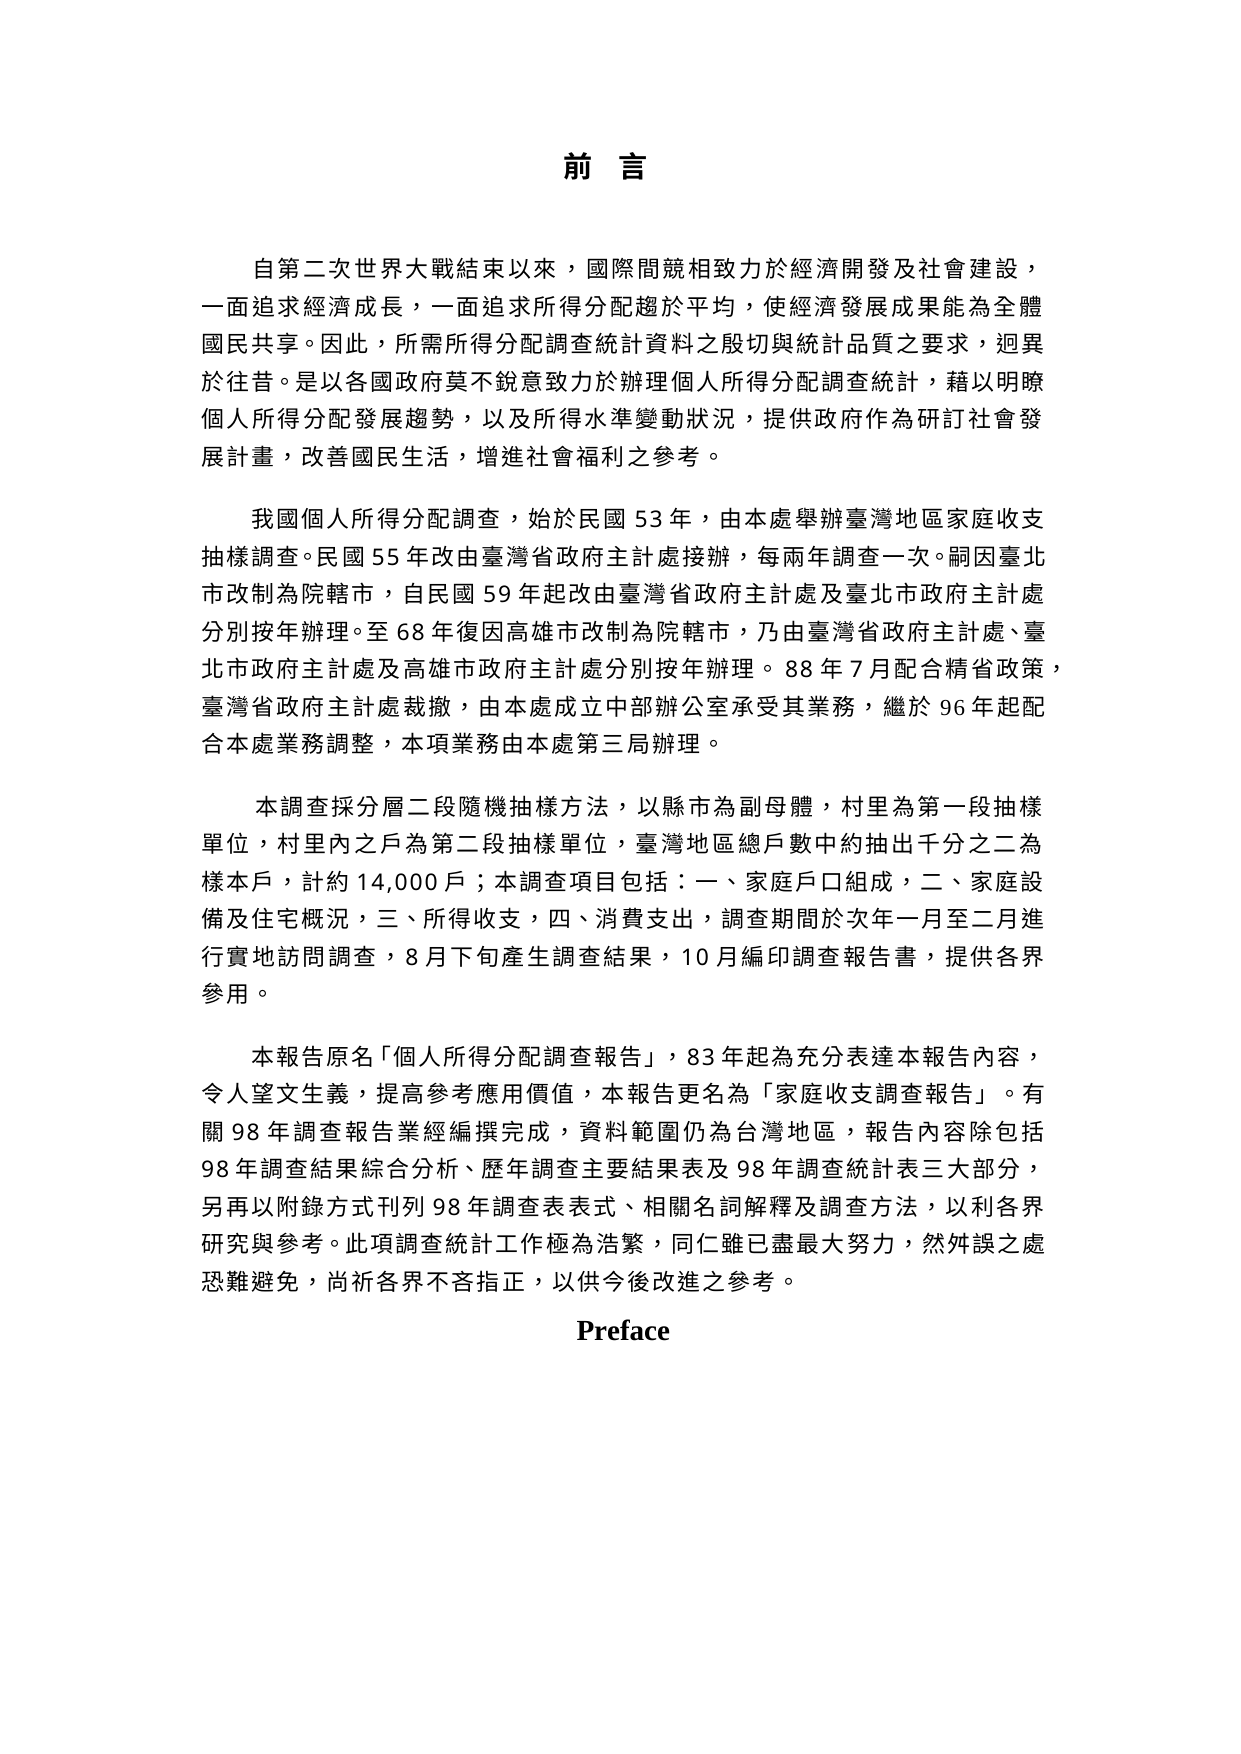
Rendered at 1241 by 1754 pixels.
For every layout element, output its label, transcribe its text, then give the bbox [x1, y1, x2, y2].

text 自第二次世界大戰結束以來，國際間競相致力於經濟開發及社會建設，一面追求經濟成長，一面追求所得分配趨於平均，使經濟發展成果能為全體國民共享。因此，所需所得分配調查統計資料之殷切與統計品質之要求，迥異於往昔。是以各國政府莫不銳意致力於辦理個人所得分配調查統計，藉以明瞭個人所得分配發展趨勢，以及所得水準變動狀況，提供政府作為研訂社會發展計畫，改善國民生活，增進社會福利之參考。 [201, 248, 1045, 473]
text 我國個人所得分配調查，始於民國53年，由本處舉辦臺灣地區家庭收支抽樣調查。民國55年改由臺灣省政府主計處接辦，每兩年調查一次。嗣因臺北市改制為院轄市，自民國59年起改由臺灣省政府主計處及臺北市政府主計處分別按年辦理。至68年復因高雄市改制為院轄市，乃由臺灣省政府主計處、臺北市政府主計處及高雄市政府主計處分別按年辦理。88年7月配合精省政策，臺灣省政府主計處裁撤，由本處成立中部辦公室承受其業務，繼於96年起配合本處業務調整，本項業務由本處第三局辦理。 [201, 498, 1045, 760]
text 前 言 [165, 148, 1045, 185]
title Preface [201, 1310, 1045, 1348]
text 本調查採分層二段隨機抽樣方法，以縣市為副母體，村里為第一段抽樣單位，村里內之戶為第二段抽樣單位，臺灣地區總戶數中約抽出千分之二為樣本戶，計約14,000戶；本調查項目包括：一、家庭戶口組成，二、家庭設備及住宅概況，三、所得收支，四、消費支出，調查期間於次年一月至二月進行實地訪問調查，8月下旬產生調查結果，10月編印調查報告書，提供各界參用。 [201, 785, 1045, 1010]
title 本報告原名「個人所得分配調查報告」，83年起為充分表達本報告內容，令人望文生義，提高參考應用價值，本報告更名為「家庭收支調查報告」。有關98年調查報告業經編撰完成，資料範圍仍為台灣地區，報告內容除包括98年調查結果綜合分析、歷年調查主要結果表及98年調查統計表三大部分，另再以附錄方式刊列98年調查表表式、相關名詞解釋及調查方法，以利各界研究與參考。此項調查統計工作極為浩繁，同仁雖已盡最大努力，然舛誤之處恐難避免，尚祈各界不吝指正，以供今後改進之參考。 [201, 1035, 1045, 1298]
